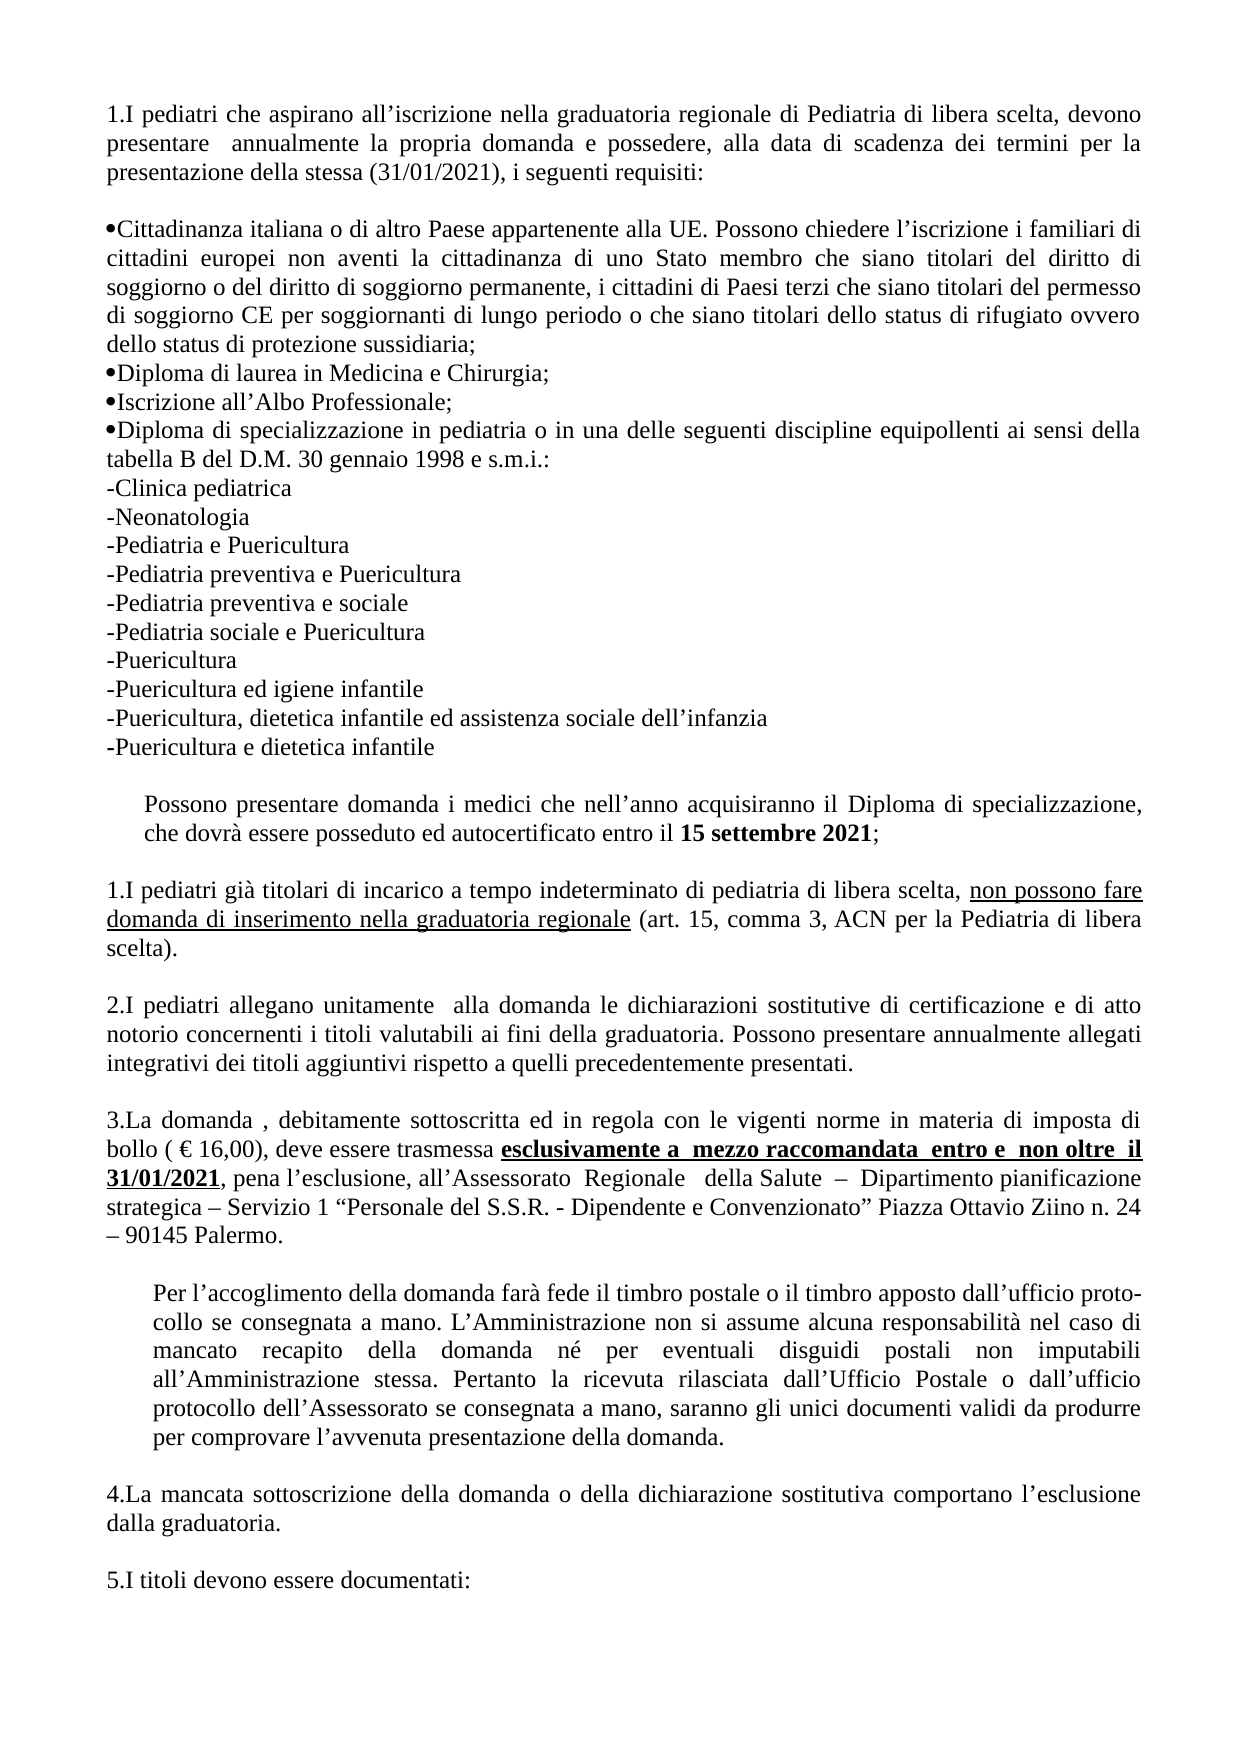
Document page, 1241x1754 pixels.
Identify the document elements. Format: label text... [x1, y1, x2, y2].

text Per l’accoglimento della domanda farà fede il timbro postale o il timbro apposto dall’ufficio proto- collo se consegnata a mano. L’Amministrazione non si assume alcuna responsabilità nel caso di mancato recapito della domanda né per eventuali disguidi postali non imputabili all’Amministrazione stessa. Pertanto la ricevuta rilasciata dall’Ufficio Postale o dall’ufficio protocollo dell’Assessorato se consegnata a mano, saranno gli unici documenti validi da produrre per comprovare l’avvenuta presentazione della domanda. [153, 1278, 1142, 1450]
list Pediatria preventiva e sociale [106, 588, 1142, 617]
list Puericultura [106, 645, 1142, 674]
list I titoli devono essere documentati: [106, 1565, 1142, 1594]
list La domanda , debitamente sottoscritta ed in regola con le vigenti norme in materia di imposta di bollo ( € 16,00), deve essere trasmessa esclusivamente a mezzo raccomandata entro e non oltre il 31/01/2021, pena l’esclusione, all’Assessorato Regionale della Salute – Dipartimento pianificazione strategica – Servizio 1 “Personale del S.S.R. - Dipendente e Convenzionato” Piazza Ottavio Ziino n. 24 – 90145 Palermo. [106, 1105, 1142, 1249]
list Iscrizione all’Albo Professionale; [106, 387, 1142, 415]
list Pediatria preventiva e Puericultura [106, 559, 1142, 588]
list Pediatria sociale e Puericultura [106, 617, 1142, 645]
list Neonatologia [106, 502, 1142, 530]
list I pediatri allegano unitamente alla domanda le dichiarazioni sostitutive di certificazione e di atto notorio concernenti i titoli valutabili ai fini della graduatoria. Possono presentare annualmente allegati integrativi dei titoli aggiuntivi rispetto a quelli precedentemente presentati. [106, 990, 1142, 1077]
list I pediatri che aspirano all’iscrizione nella graduatoria regionale di Pediatria di libera scelta, devono presentare annualmente la propria domanda e possedere, alla data di scadenza dei termini per la presentazione della stessa (31/01/2021), i seguenti requisiti: [106, 99, 1142, 185]
list Puericultura, dietetica infantile ed assistenza sociale dell’infanzia [106, 703, 1142, 732]
list Diploma di specializzazione in pediatria o in una delle seguenti discipline equipollenti ai sensi della tabella B del D.M. 30 gennaio 1998 e s.m.i.: [106, 415, 1142, 473]
list Cittadinanza italiana o di altro Paese appartenente alla UE. Possono chiedere l’iscrizione i familiari di cittadini europei non aventi la cittadinanza di uno Stato membro che siano titolari del diritto di soggiorno o del diritto di soggiorno permanente, i cittadini di Paesi terzi che siano titolari del permesso di soggiorno CE per soggiornanti di lungo periodo o che siano titolari dello status di rifugiato ovvero dello status di protezione sussidiaria; [106, 214, 1142, 358]
list Pediatria e Puericultura [106, 530, 1142, 559]
list Diploma di laurea in Medicina e Chirurgia; [106, 358, 1142, 387]
list Clinica pediatrica [106, 473, 1142, 502]
text Possono presentare domanda i medici che nell’anno acquisiranno il Diploma di specializzazione, che dovrà essere posseduto ed autocertificato entro il 15 settembre 2021; [144, 789, 1142, 847]
list La mancata sottoscrizione della domanda o della dichiarazione sostitutiva comportano l’esclusione dalla graduatoria. [106, 1479, 1142, 1537]
list Puericultura ed igiene infantile [106, 674, 1142, 703]
list I pediatri già titolari di incarico a tempo indeterminato di pediatria di libera scelta, non possono fare domanda di inserimento nella graduatoria regionale (art. 15, comma 3, ACN per la Pediatria di libera scelta). [106, 875, 1142, 962]
list Puericultura e dietetica infantile [106, 732, 1142, 760]
